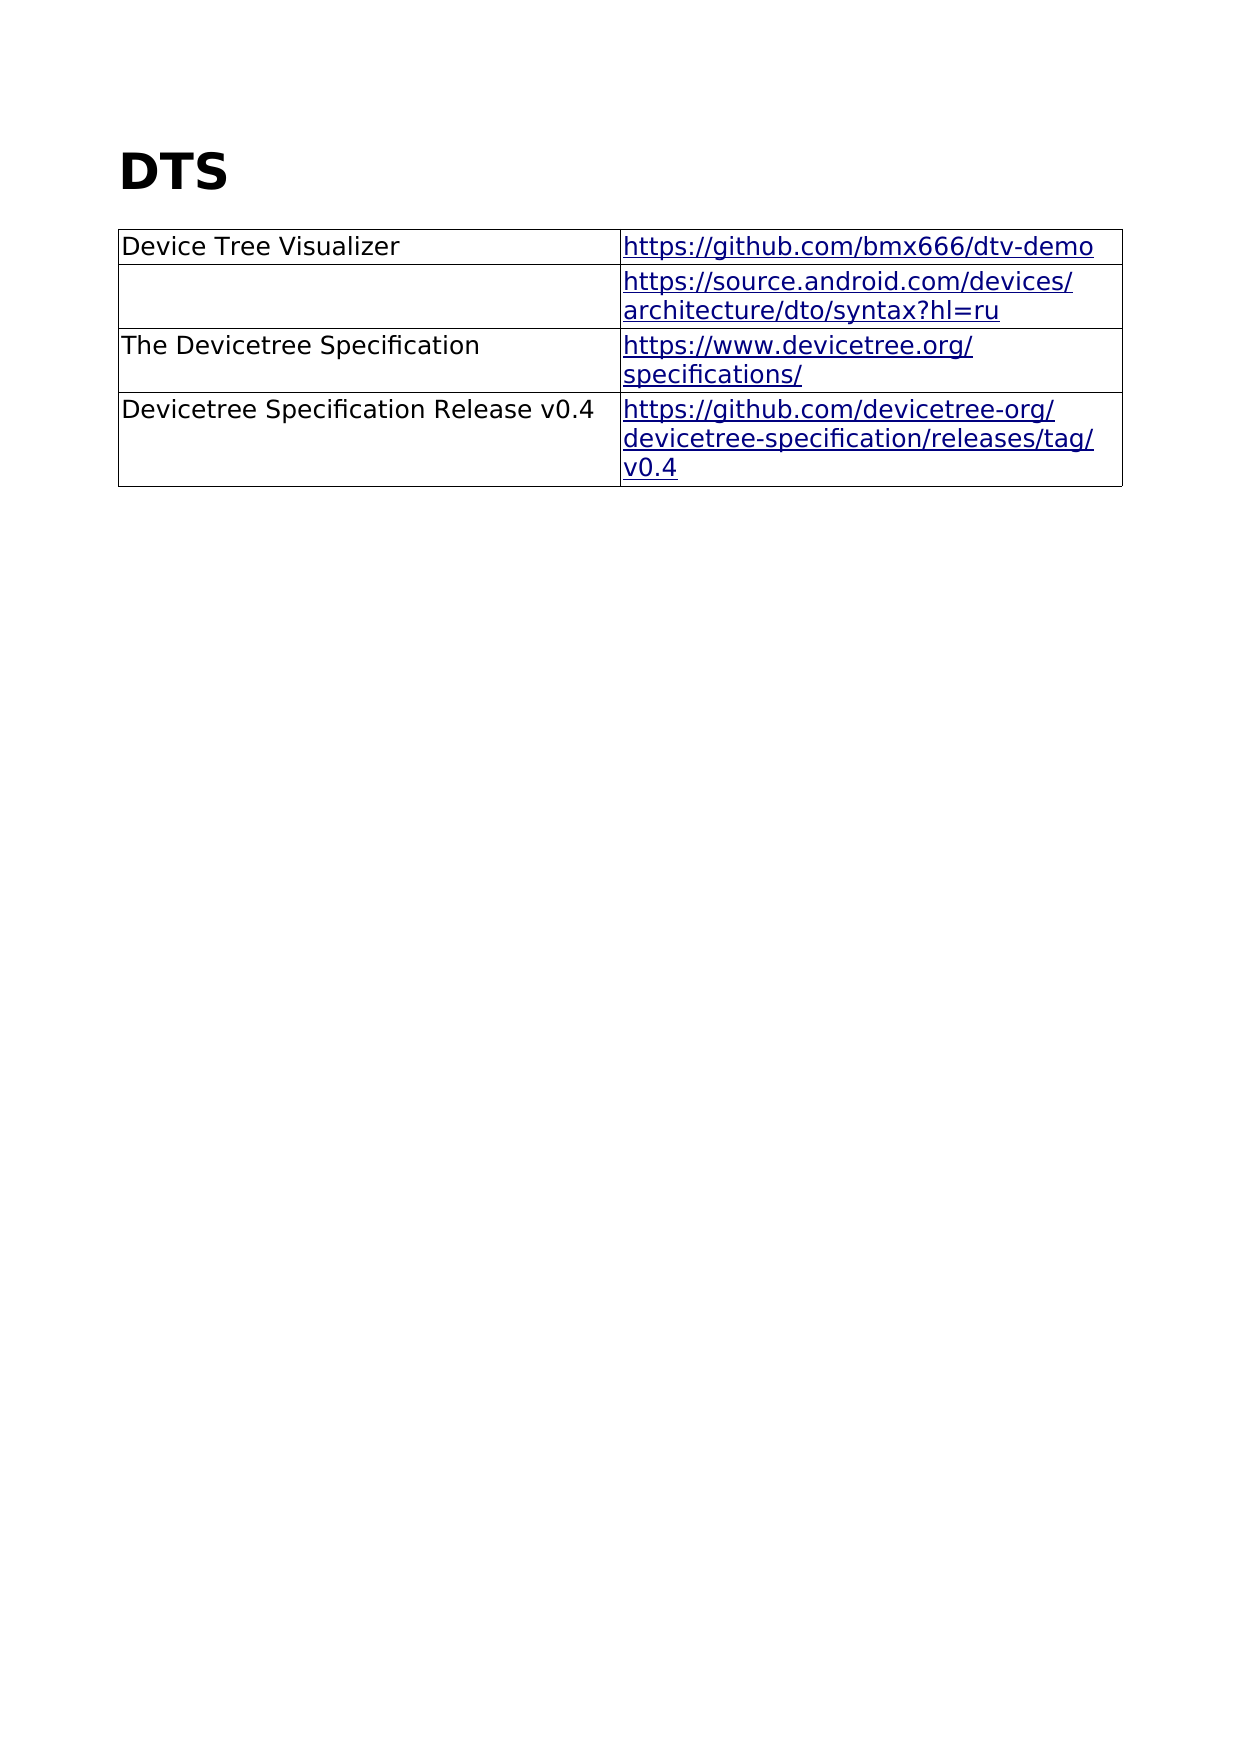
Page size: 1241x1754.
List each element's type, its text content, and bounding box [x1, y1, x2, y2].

table_cell https://source.android.com/devices/architecture/dto/syntax?hl=ru [621, 265, 1122, 328]
table_cell [119, 265, 620, 328]
table_cell The Devicetree Specification [119, 329, 620, 392]
table_header https://github.com/bmx666/dtv-demo [621, 230, 1122, 264]
table_header Device Tree Visualizer [119, 230, 620, 264]
table_cell https://www.devicetree.org/specifications/ [621, 329, 1122, 392]
subtitle DTS [118, 143, 1122, 201]
table_cell https://github.com/devicetree-org/devicetree-specification/releases/tag/v0.4 [621, 393, 1122, 486]
table_cell Devicetree Specification Release v0.4 [119, 393, 620, 486]
